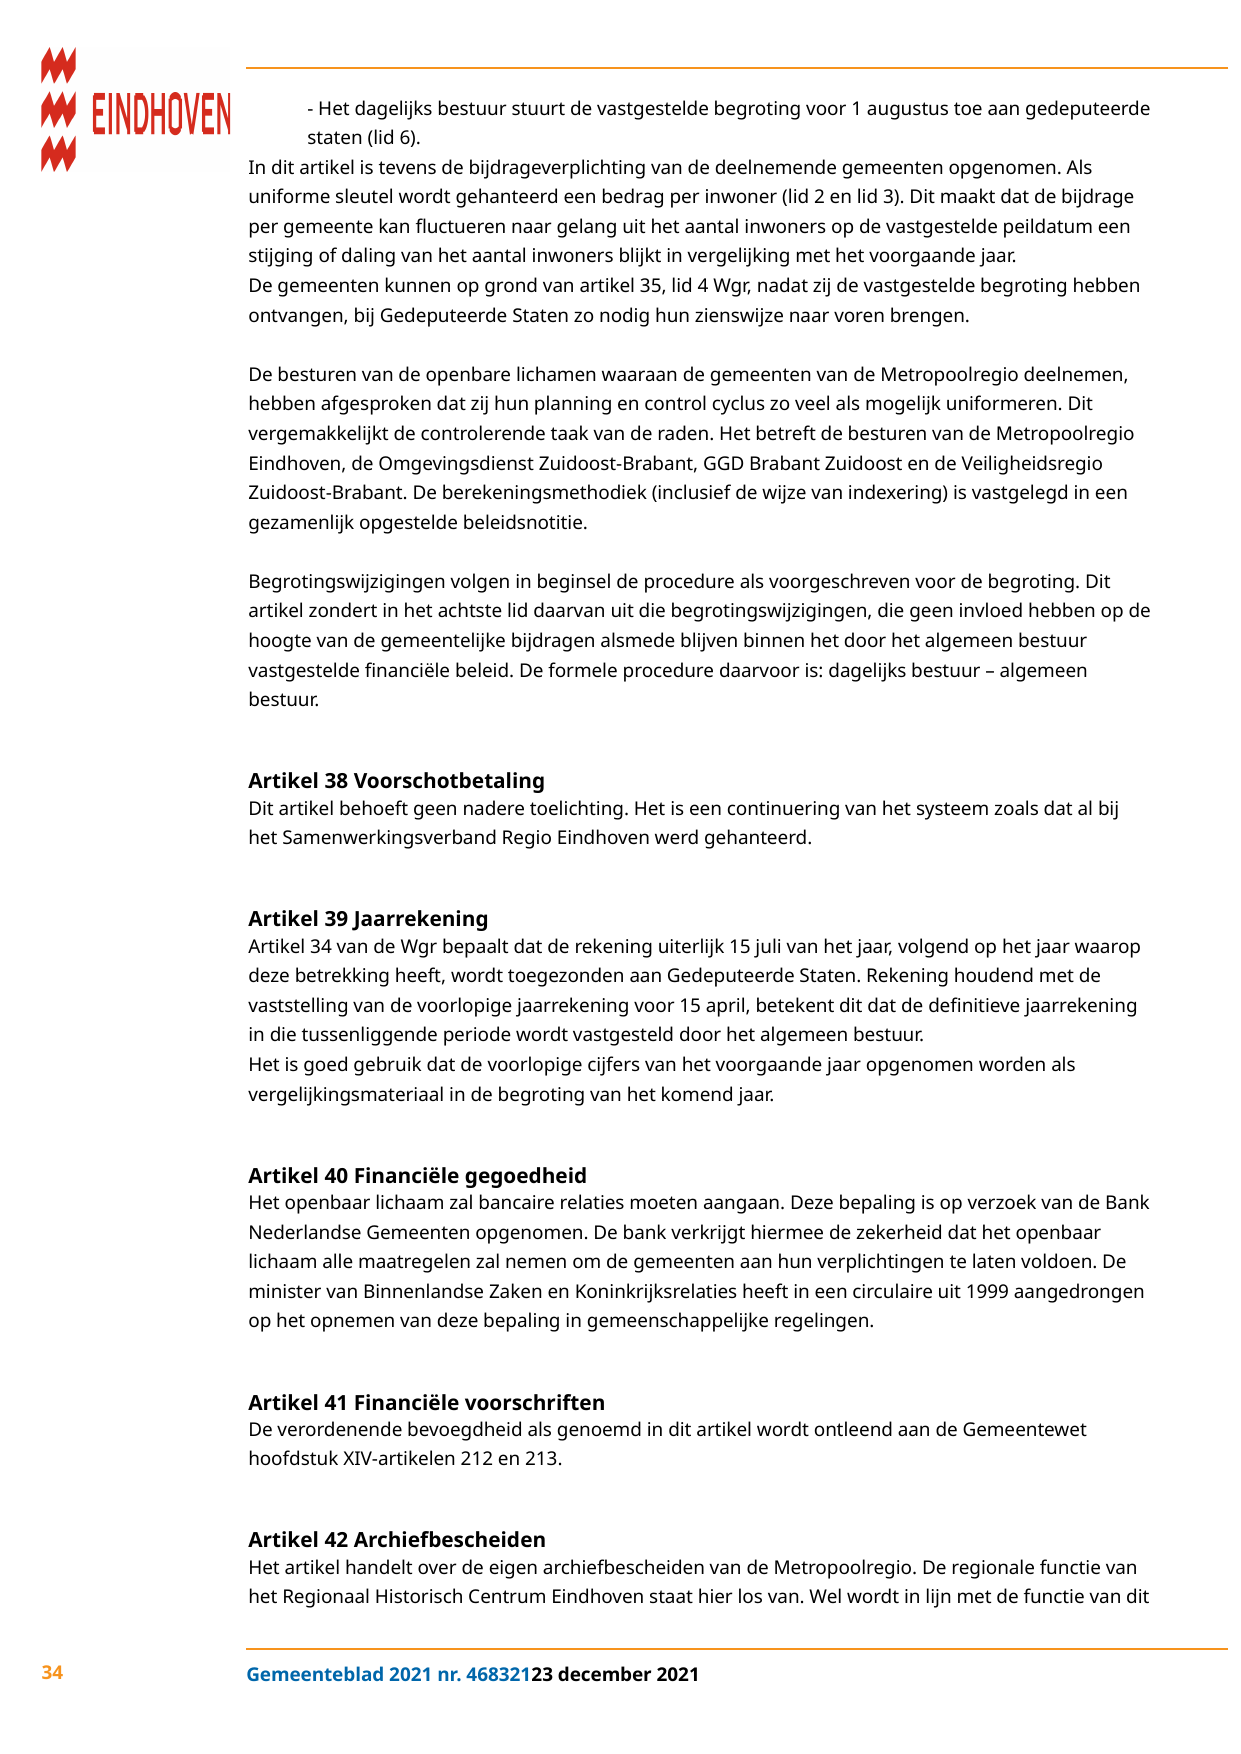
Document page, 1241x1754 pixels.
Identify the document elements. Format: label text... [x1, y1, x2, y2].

text Het is goed gebruik dat de voorlopige cijfers van het voorgaande jaar opgenomen worden als vergelijkingsmateriaal in de begroting van het komend jaar. [248, 1051, 1152, 1107]
text Artikel 39 Jaarrekening [248, 904, 1152, 933]
text Artikel 40 Financiële gegoedheid [248, 1161, 1152, 1189]
list - Het dagelijks bestuur stuurt de vastgestelde begroting voor 1 augustus toe aan gedeputeerde staten (lid 6). [248, 95, 1152, 150]
text Begrotingswijzigingen volgen in beginsel de procedure als voorgeschreven voor de begroting. Dit artikel zondert in het achtste lid daarvan uit die begrotingswijzigingen, die geen invloed hebben op de hoogte van de gemeentelijke bijdragen alsmede blijven binnen het door het algemeen bestuur vastgestelde financiële beleid. De formele procedure daarvoor is: dagelijks bestuur – algemeen bestuur. [248, 568, 1152, 712]
text In dit artikel is tevens de bijdrageverplichting van de deelnemende gemeenten opgenomen. Als uniforme sleutel wordt gehanteerd een bedrag per inwoner (lid 2 en lid 3). Dit maakt dat de bijdrage per gemeente kan fluctueren naar gelang uit het aantal inwoners op de vastgestelde peildatum een stijging of daling van het aantal inwoners blijkt in vergelijking met het voorgaande jaar. [248, 154, 1152, 268]
text Artikel 42 Archiefbescheiden [248, 1526, 1152, 1554]
text De gemeenten kunnen op grond van artikel 35, lid 4 Wgr, nadat zij de vastgestelde begroting hebben ontvangen, bij Gedeputeerde Staten zo nodig hun zienswijze naar voren brengen. [248, 272, 1152, 328]
text Het artikel handelt over de eigen archiefbescheiden van de Metropoolregio. De regionale functie van het Regionaal Historisch Centrum Eindhoven staat hier los van. Wel wordt in lijn met de functie van dit [248, 1554, 1152, 1609]
text Artikel 38 Voorschotbetaling [248, 766, 1152, 795]
text Dit artikel behoeft geen nadere toelichting. Het is een continuering van het systeem zoals dat al bij het Samenwerkingsverband Regio Eindhoven werd gehanteerd. [248, 795, 1152, 850]
text Artikel 34 van de Wgr bepaalt dat de rekening uiterlijk 15 juli van het jaar, volgend op het jaar waarop deze betrekking heeft, wordt toegezonden aan Gedeputeerde Staten. Rekening houdend met de vaststelling van de voorlopige jaarrekening voor 15 april, betekent dit dat de definitieve jaarrekening in die tussenliggende periode wordt vastgesteld door het algemeen bestuur. [248, 933, 1152, 1047]
text Artikel 41 Financiële voorschriften [248, 1388, 1152, 1416]
picture [41, 47, 231, 172]
text De verordenende bevoegdheid als genoemd in dit artikel wordt ontleend aan de Gemeentewet hoofdstuk XIV-artikelen 212 en 213. [248, 1416, 1152, 1471]
text De besturen van de openbare lichamen waaraan de gemeenten van de Metropoolregio deelnemen, hebben afgesproken dat zij hun planning en control cyclus zo veel als mogelijk uniformeren. Dit vergemakkelijkt de controlerende taak van de raden. Het betreft de besturen van de Metropoolregio Eindhoven, de Omgevingsdienst Zuidoost-Brabant, GGD Brabant Zuidoost en de Veiligheidsregio Zuidoost-Brabant. De berekeningsmethodiek (inclusief de wijze van indexering) is vastgelegd in een gezamenlijk opgestelde beleidsnotitie. [248, 361, 1152, 535]
text Het openbaar lichaam zal bancaire relaties moeten aangaan. Deze bepaling is op verzoek van de Bank Nederlandse Gemeenten opgenomen. De bank verkrijgt hiermee de zekerheid dat het openbaar lichaam alle maatregelen zal nemen om de gemeenten aan hun verplichtingen te laten voldoen. De minister van Binnenlandse Zaken en Koninkrijksrelaties heeft in een circulaire uit 1999 aangedrongen op het opnemen van deze bepaling in gemeenschappelijke regelingen. [248, 1189, 1152, 1333]
